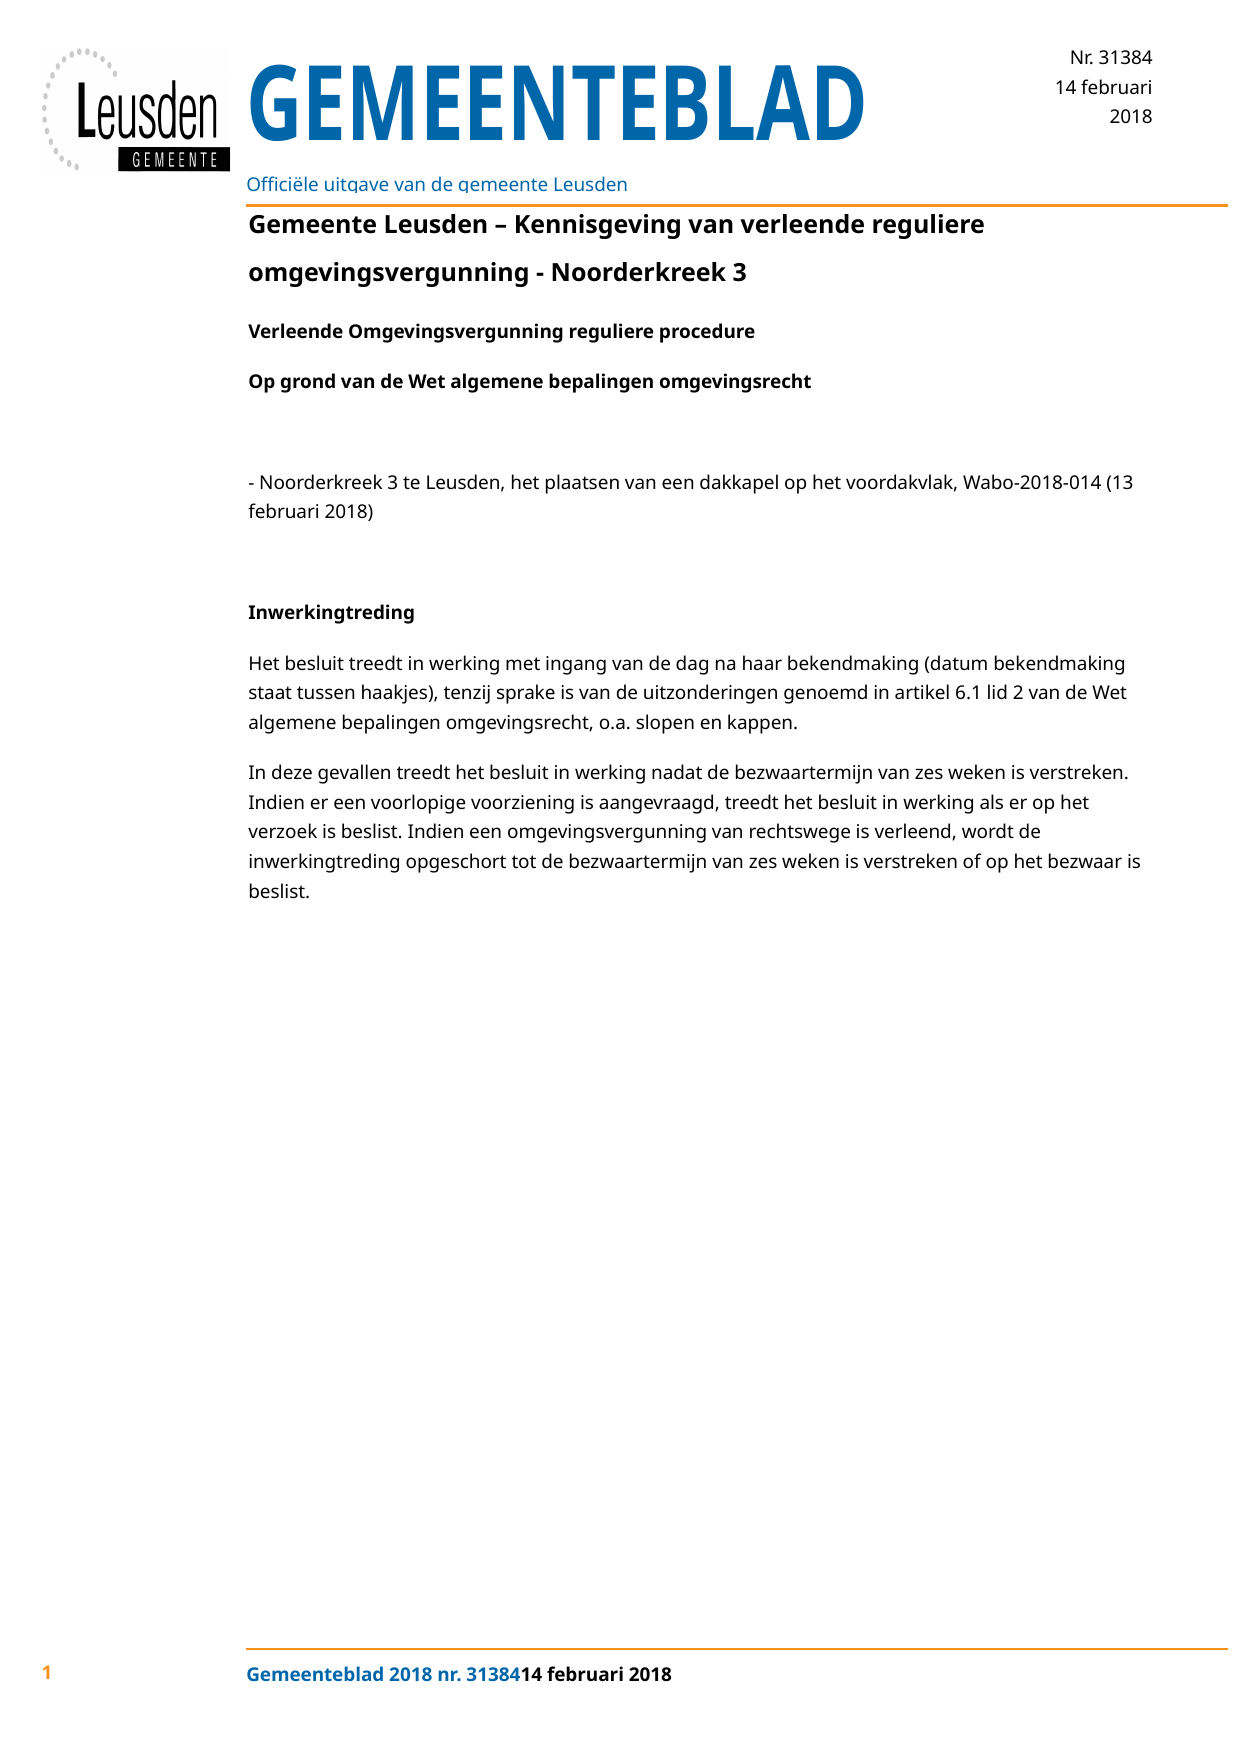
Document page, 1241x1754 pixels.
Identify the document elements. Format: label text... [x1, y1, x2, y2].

text In deze gevallen treedt het besluit in werking nadat de bezwaartermijn van zes weken is verstreken. Indien er een voorlopige voorziening is aangevraagd, treedt het besluit in werking als er op het verzoek is beslist. Indien een omgevingsvergunning van rechtswege is verleend, wordt de inwerkingtreding opgeschort tot de bezwaartermijn van zes weken is verstreken of op het bezwaar is beslist. [248, 759, 1152, 904]
text Verleende Omgevingsvergunning reguliere procedure [248, 318, 1152, 344]
text Gemeente Leusden – Kennisgeving van verleende reguliere omgevingsvergunning - Noorderkreek 3 [248, 207, 1152, 288]
text Op grond van de Wet algemene bepalingen omgevingsrecht [248, 368, 1152, 394]
picture [41, 47, 231, 172]
text Het besluit treedt in werking met ingang van de dag na haar bekendmaking (datum bekendmaking staat tussen haakjes), tenzij sprake is van de uitzonderingen genoemd in artikel 6.1 lid 2 van de Wet algemene bepalingen omgevingsrecht, o.a. slopen en kappen. [248, 650, 1152, 735]
text Inwerkingtreding [248, 599, 1152, 625]
text - Noorderkreek 3 te Leusden, het plaatsen van een dakkapel op het voordakvlak, Wabo-2018-014 (13 februari 2018) [248, 469, 1152, 524]
